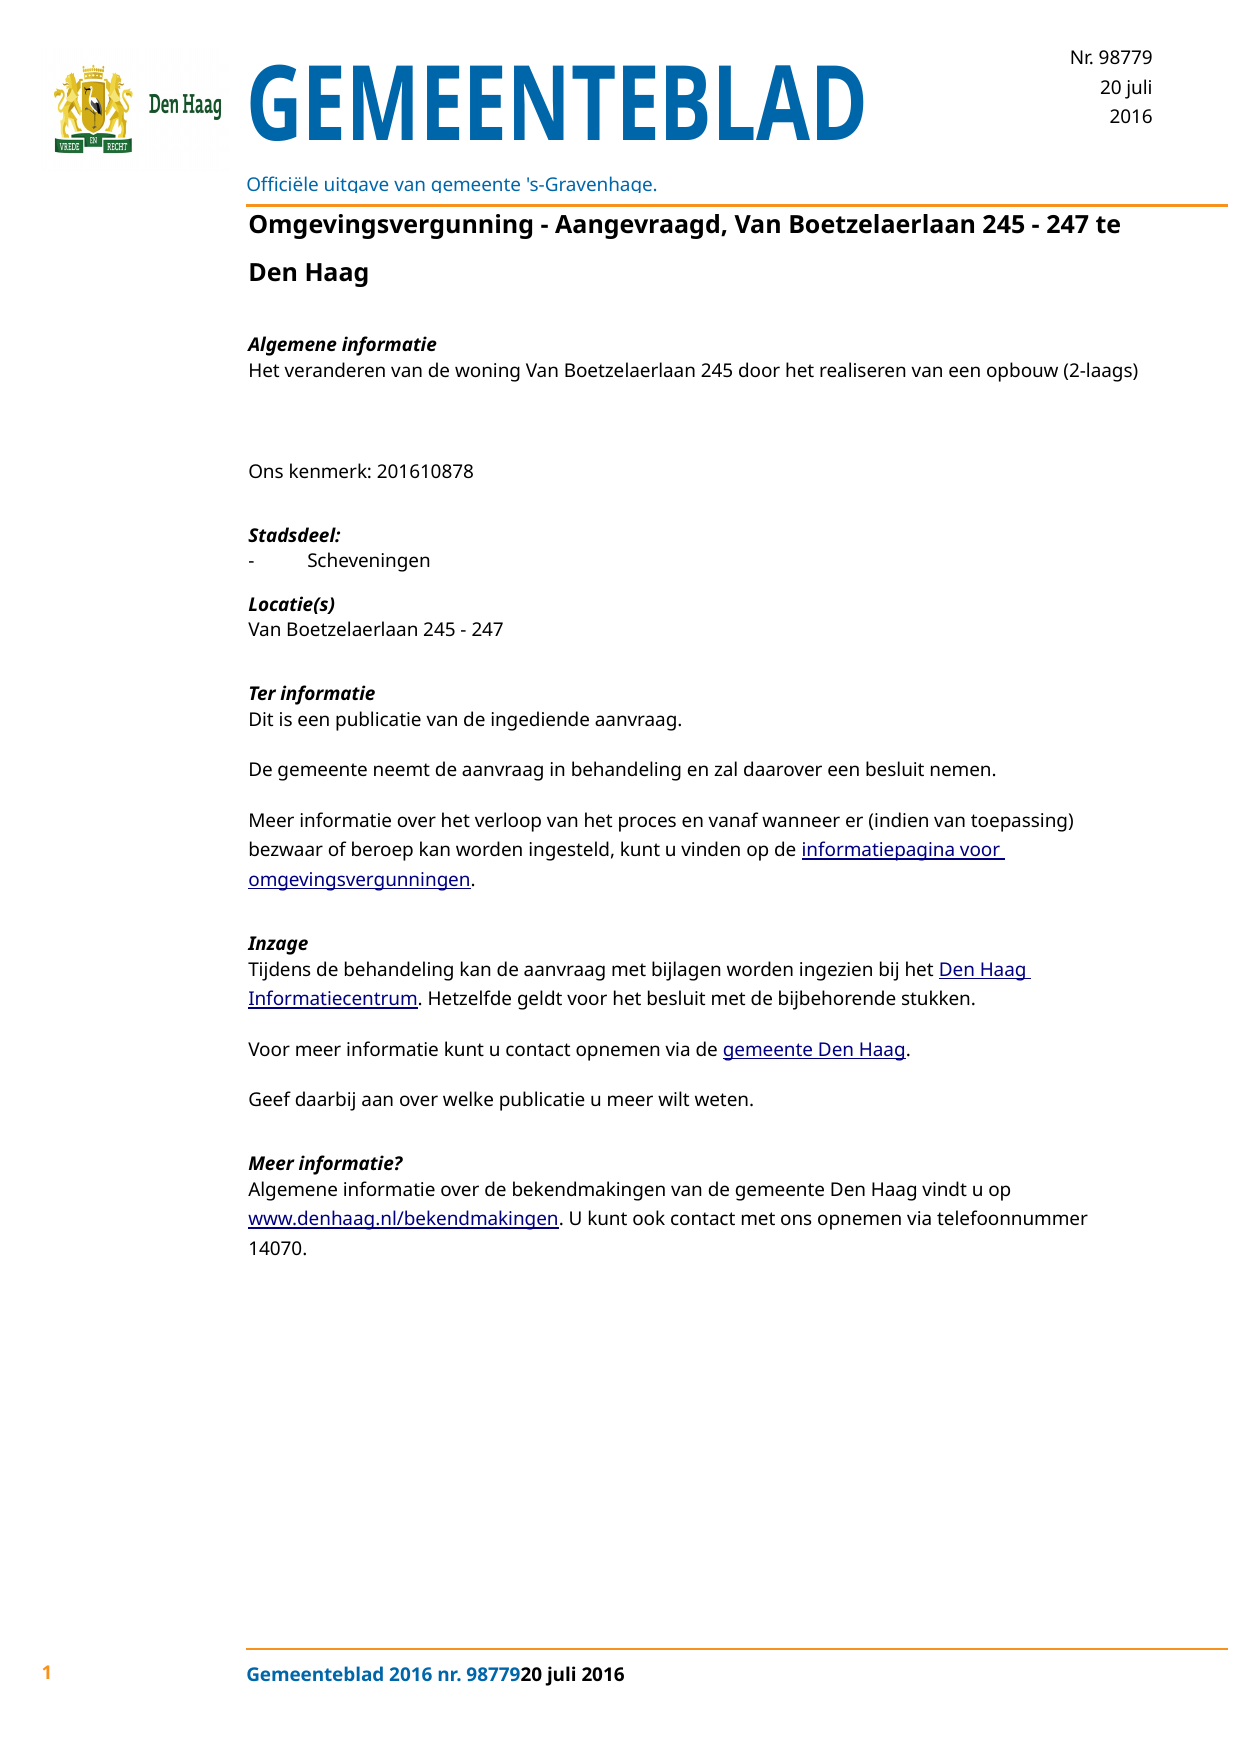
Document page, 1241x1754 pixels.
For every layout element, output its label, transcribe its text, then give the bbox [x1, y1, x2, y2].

picture [41, 47, 231, 172]
text Inzage [248, 930, 1152, 956]
text Ter informatie [248, 681, 1152, 706]
text Dit is een publicatie van de ingediende aanvraag. [248, 706, 1152, 732]
text De gemeente neemt de aanvraag in behandeling en zal daarover een besluit nemen. [248, 757, 1152, 782]
text Omgevingsvergunning - Aangevraagd, Van Boetzelaerlaan 245 - 247 te Den Haag [248, 207, 1152, 288]
list Scheveningen [248, 548, 1152, 573]
text Het veranderen van de woning Van Boetzelaerlaan 245 door het realiseren van een opbouw (2-laags) [248, 357, 1152, 383]
text Ons kenmerk: 201610878 [248, 458, 1152, 484]
text Tijdens de behandeling kan de aanvraag met bijlagen worden ingezien bij het Den Haag Informatiecentrum. Hetzelfde geldt voor het besluit met de bijbehorende stukken. [248, 956, 1152, 1011]
text Voor meer informatie kunt u contact opnemen via de gemeente Den Haag. [248, 1036, 1152, 1062]
text Meer informatie? [248, 1150, 1152, 1176]
text Locatie(s) [248, 591, 1152, 617]
text Van Boetzelaerlaan 245 - 247 [248, 617, 1152, 642]
text Stadsdeel: [248, 522, 1152, 548]
text Meer informatie over het verloop van het proces en vanaf wanneer er (indien van toepassing) bezwaar of beroep kan worden ingesteld, kunt u vinden op de informatiepagina voor omgevingsvergunningen. [248, 807, 1152, 892]
text Geef daarbij aan over welke publicatie u meer wilt weten. [248, 1086, 1152, 1112]
text Algemene informatie [248, 331, 1152, 357]
text Algemene informatie over de bekendmakingen van de gemeente Den Haag vindt u op www.denhaag.nl/bekendmakingen. U kunt ook contact met ons opnemen via telefoonnummer 14070. [248, 1176, 1152, 1261]
